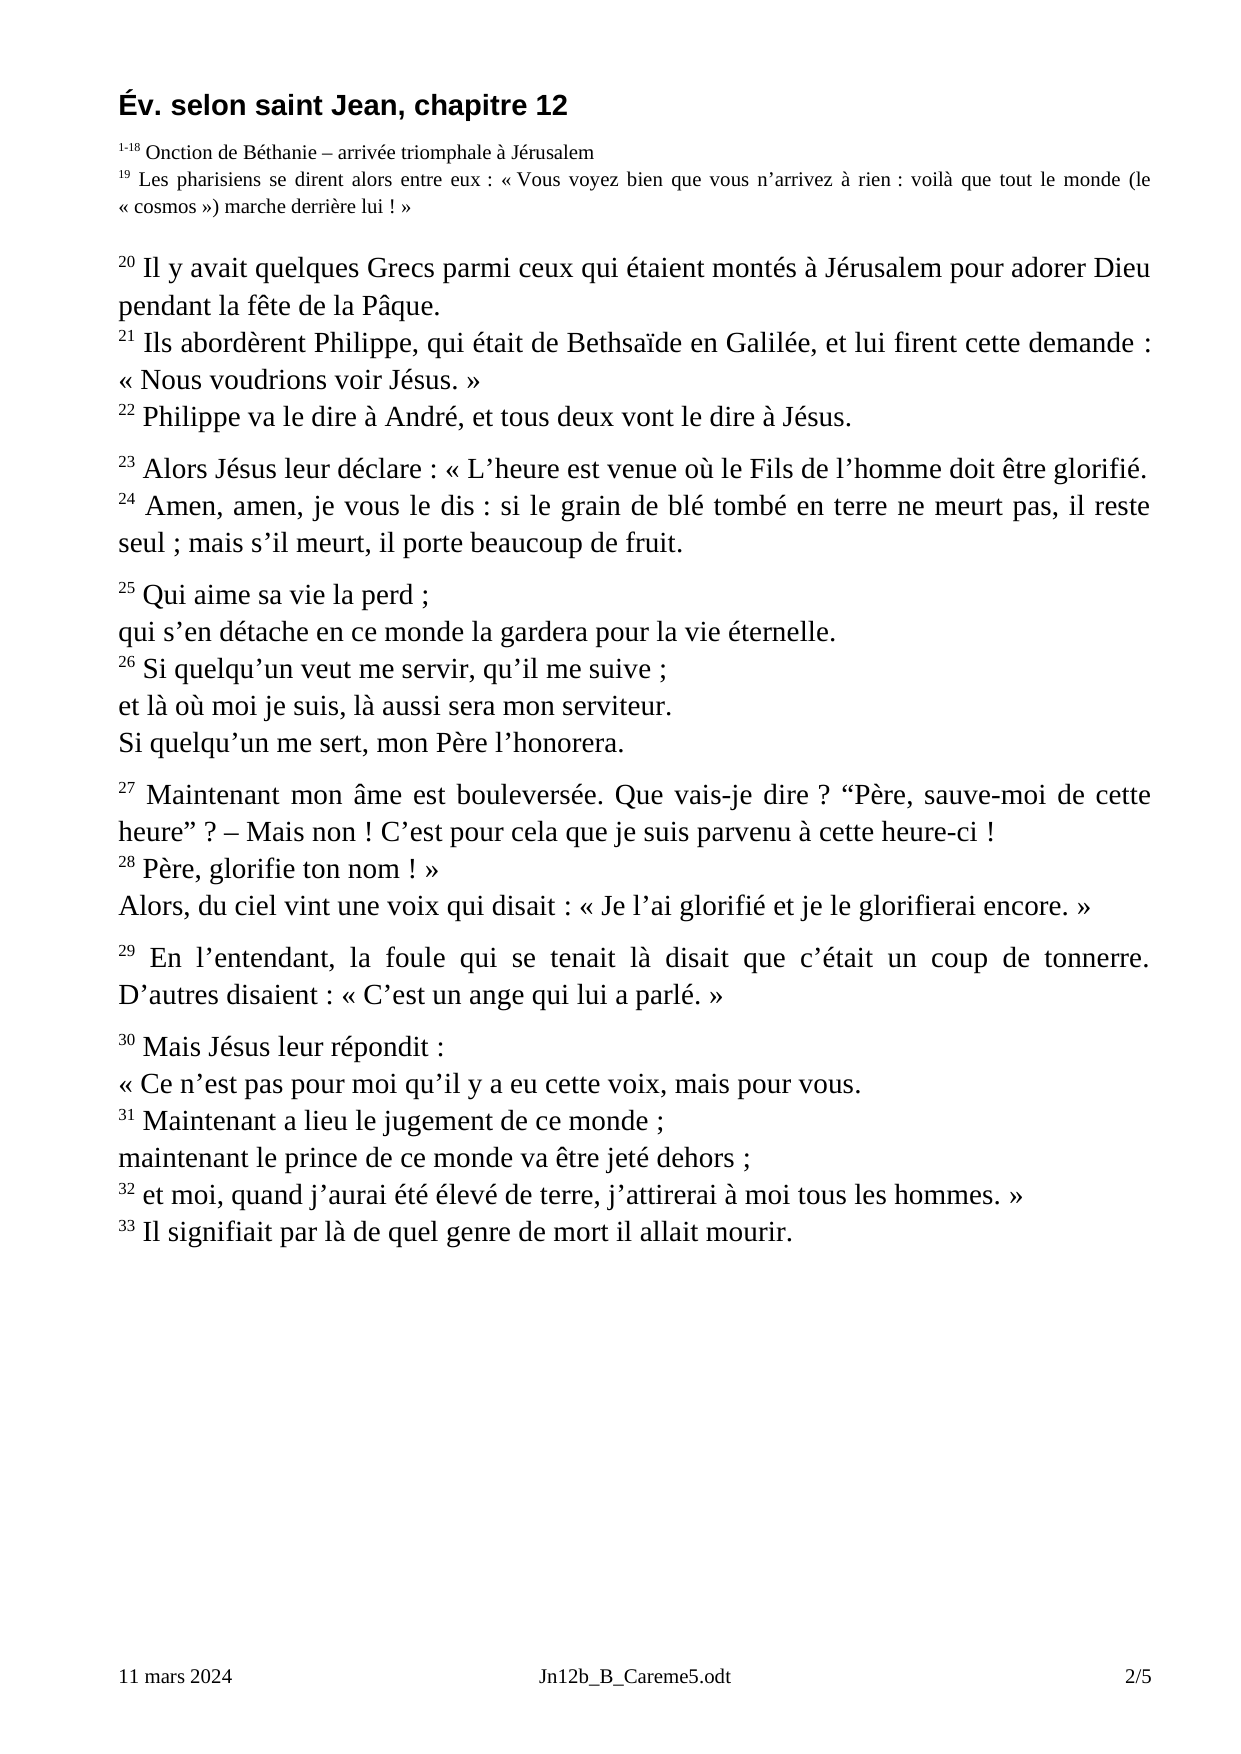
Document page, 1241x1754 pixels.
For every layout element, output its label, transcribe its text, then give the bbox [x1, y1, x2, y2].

text 30 Mais Jésus leur répondit : [118, 1030, 1152, 1063]
text 20 Il y avait quelques Grecs parmi ceux qui étaient montés à Jérusalem pour adorer Dieu pendant la fête de la Pâque. [118, 252, 1152, 321]
text 29 En l’entendant, la foule qui se tenait là disait que c’était un coup de tonnerre. D’autres disaient : « C’est un ange qui lui a parlé. » [118, 941, 1152, 1011]
text et là où moi je suis, là aussi sera mon serviteur. [118, 689, 1152, 722]
text « Ce n’est pas pour moi qu’il y a eu cette voix, mais pour vous. [118, 1067, 1152, 1100]
text 23 Alors Jésus leur déclare : « L’heure est venue où le Fils de l’homme doit être glorifié. [118, 452, 1152, 484]
text 27 Maintenant mon âme est bouleversée. Que vais-je dire ? “Père, sauve-moi de cette heure” ? – Mais non ! C’est pour cela que je suis parvenu à cette heure-ci ! [118, 778, 1152, 848]
text 33 Il signifiait par là de quel genre de mort il allait mourir. [118, 1216, 1152, 1248]
text 21 Ils abordèrent Philippe, qui était de Bethsaïde en Galilée, et lui firent cette demande : « Nous voudrions voir Jésus. » [118, 326, 1152, 395]
text 28 Père, glorifie ton nom ! » [118, 852, 1152, 885]
text 31 Maintenant a lieu le jugement de ce monde ; [118, 1104, 1152, 1137]
text 26 Si quelqu’un veut me servir, qu’il me suive ; [118, 652, 1152, 684]
text qui s’en détache en ce monde la gardera pour la vie éternelle. [118, 615, 1152, 647]
text 19 Les pharisiens se dirent alors entre eux : « Vous voyez bien que vous n’arrivez à rien : voilà que tout le monde (le « cosmos ») marche derrière lui ! » [118, 168, 1152, 217]
text 25 Qui aime sa vie la perd ; [118, 578, 1152, 610]
text Si quelqu’un me sert, mon Père l’honorera. [118, 726, 1152, 759]
text 22 Philippe va le dire à André, et tous deux vont le dire à Jésus. [118, 400, 1152, 432]
text 32 et moi, quand j’aurai été élevé de terre, j’attirerai à moi tous les hommes. » [118, 1179, 1152, 1211]
text Alors, du ciel vint une voix qui disait : « Je l’ai glorifié et je le glorifierai encore. » [118, 889, 1152, 922]
subtitle Év. selon saint Jean, chapitre 12 [118, 88, 1152, 121]
text 1-18 Onction de Béthanie – arrivée triomphale à Jérusalem [118, 141, 1152, 164]
text 24 Amen, amen, je vous le dis : si le grain de blé tombé en terre ne meurt pas, il reste seul ; mais s’il meurt, il porte beaucoup de fruit. [118, 489, 1152, 558]
text maintenant le prince de ce monde va être jeté dehors ; [118, 1142, 1152, 1174]
